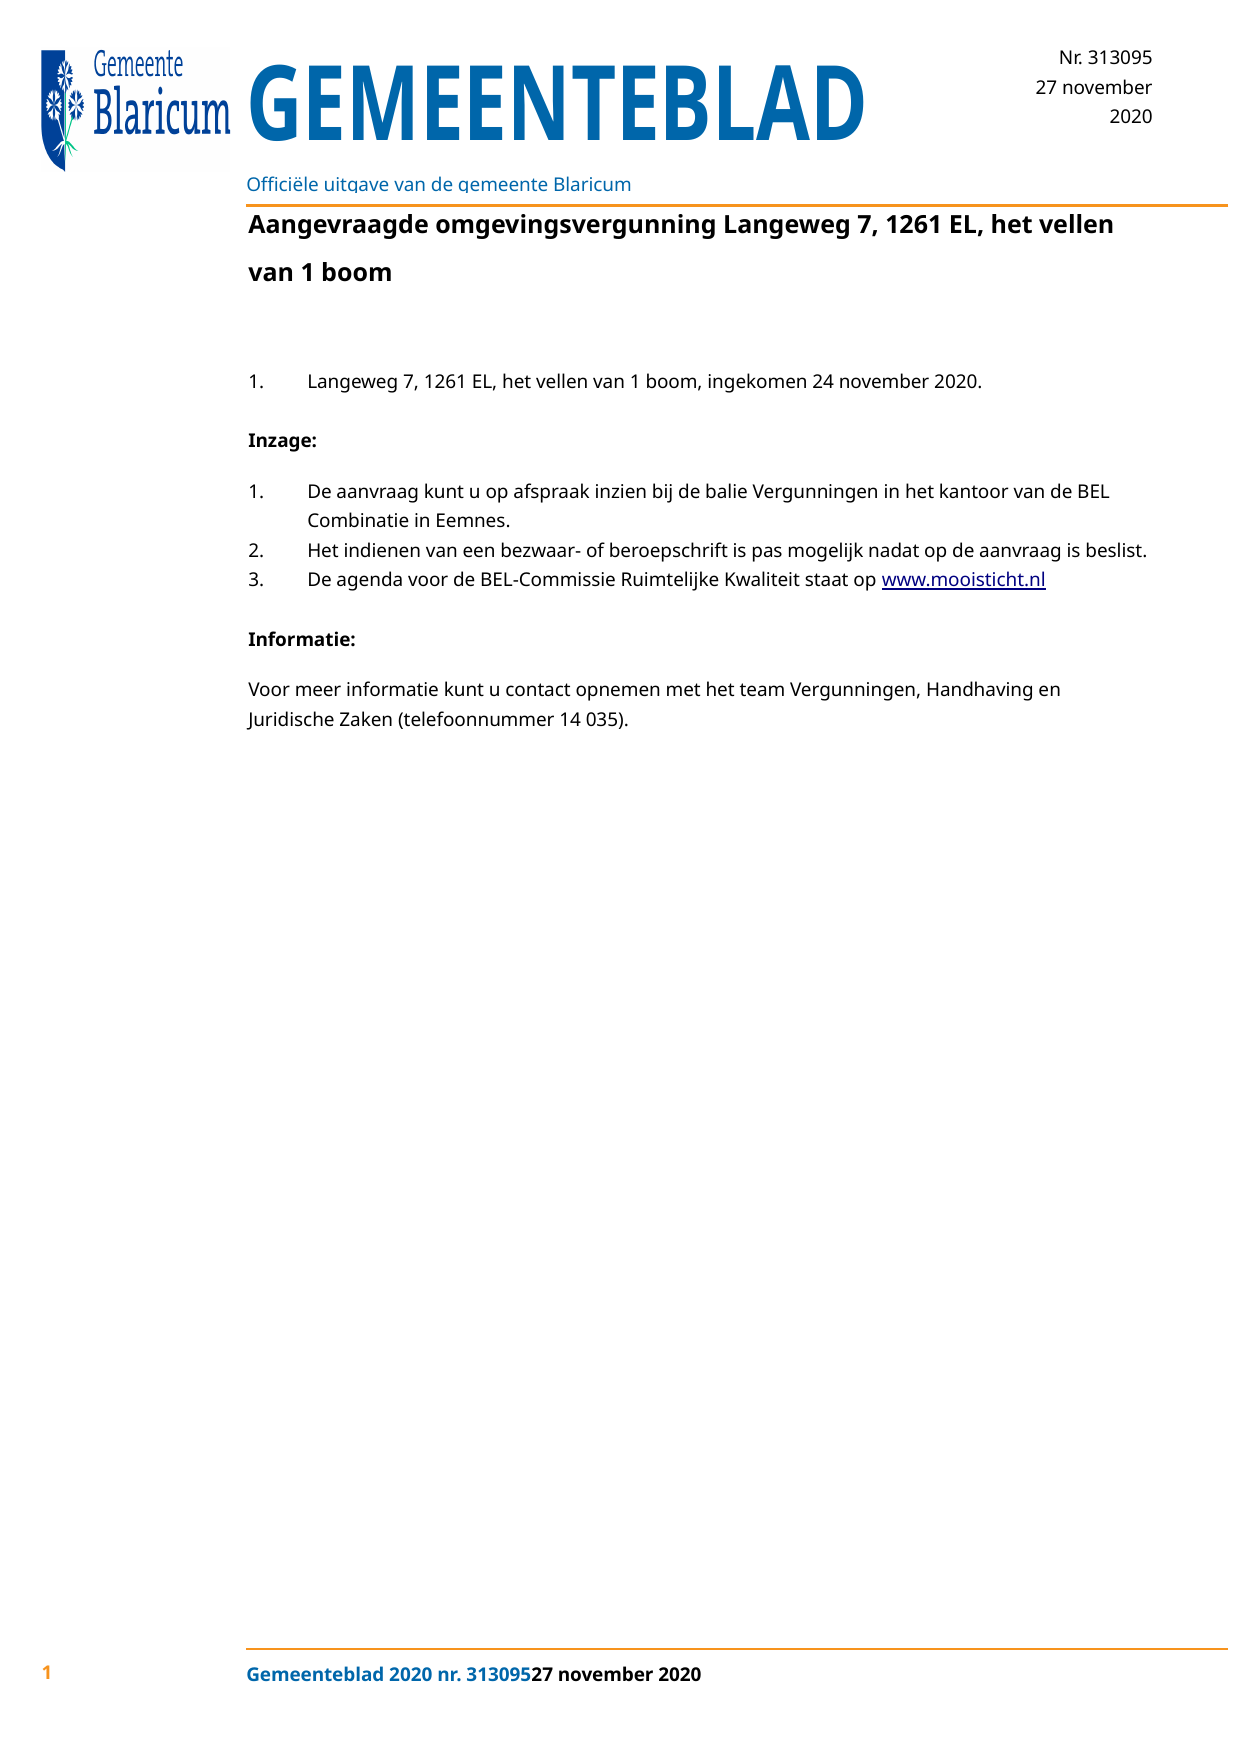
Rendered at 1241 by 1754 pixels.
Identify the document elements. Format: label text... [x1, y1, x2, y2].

text Informatie: [248, 626, 1152, 652]
text Inzage: [248, 427, 1152, 453]
text Voor meer informatie kunt u contact opnemen met het team Vergunningen, Handhaving en Juridische Zaken (telefoonnummer 14 035). [248, 676, 1152, 732]
list De agenda voor de BEL-Commissie Ruimtelijke Kwaliteit staat op www.mooisticht.nl [248, 567, 1152, 592]
list Langeweg 7, 1261 EL, het vellen van 1 boom, ingekomen 24 november 2020. [248, 368, 1152, 394]
picture [41, 47, 231, 172]
text Aangevraagde omgevingsvergunning Langeweg 7, 1261 EL, het vellen van 1 boom [248, 207, 1152, 288]
list De aanvraag kunt u op afspraak inzien bij de balie Vergunningen in het kantoor van de BEL Combinatie in Eemnes. [248, 478, 1152, 533]
list Het indienen van een bezwaar- of beroepschrift is pas mogelijk nadat op de aanvraag is beslist. [248, 537, 1152, 563]
